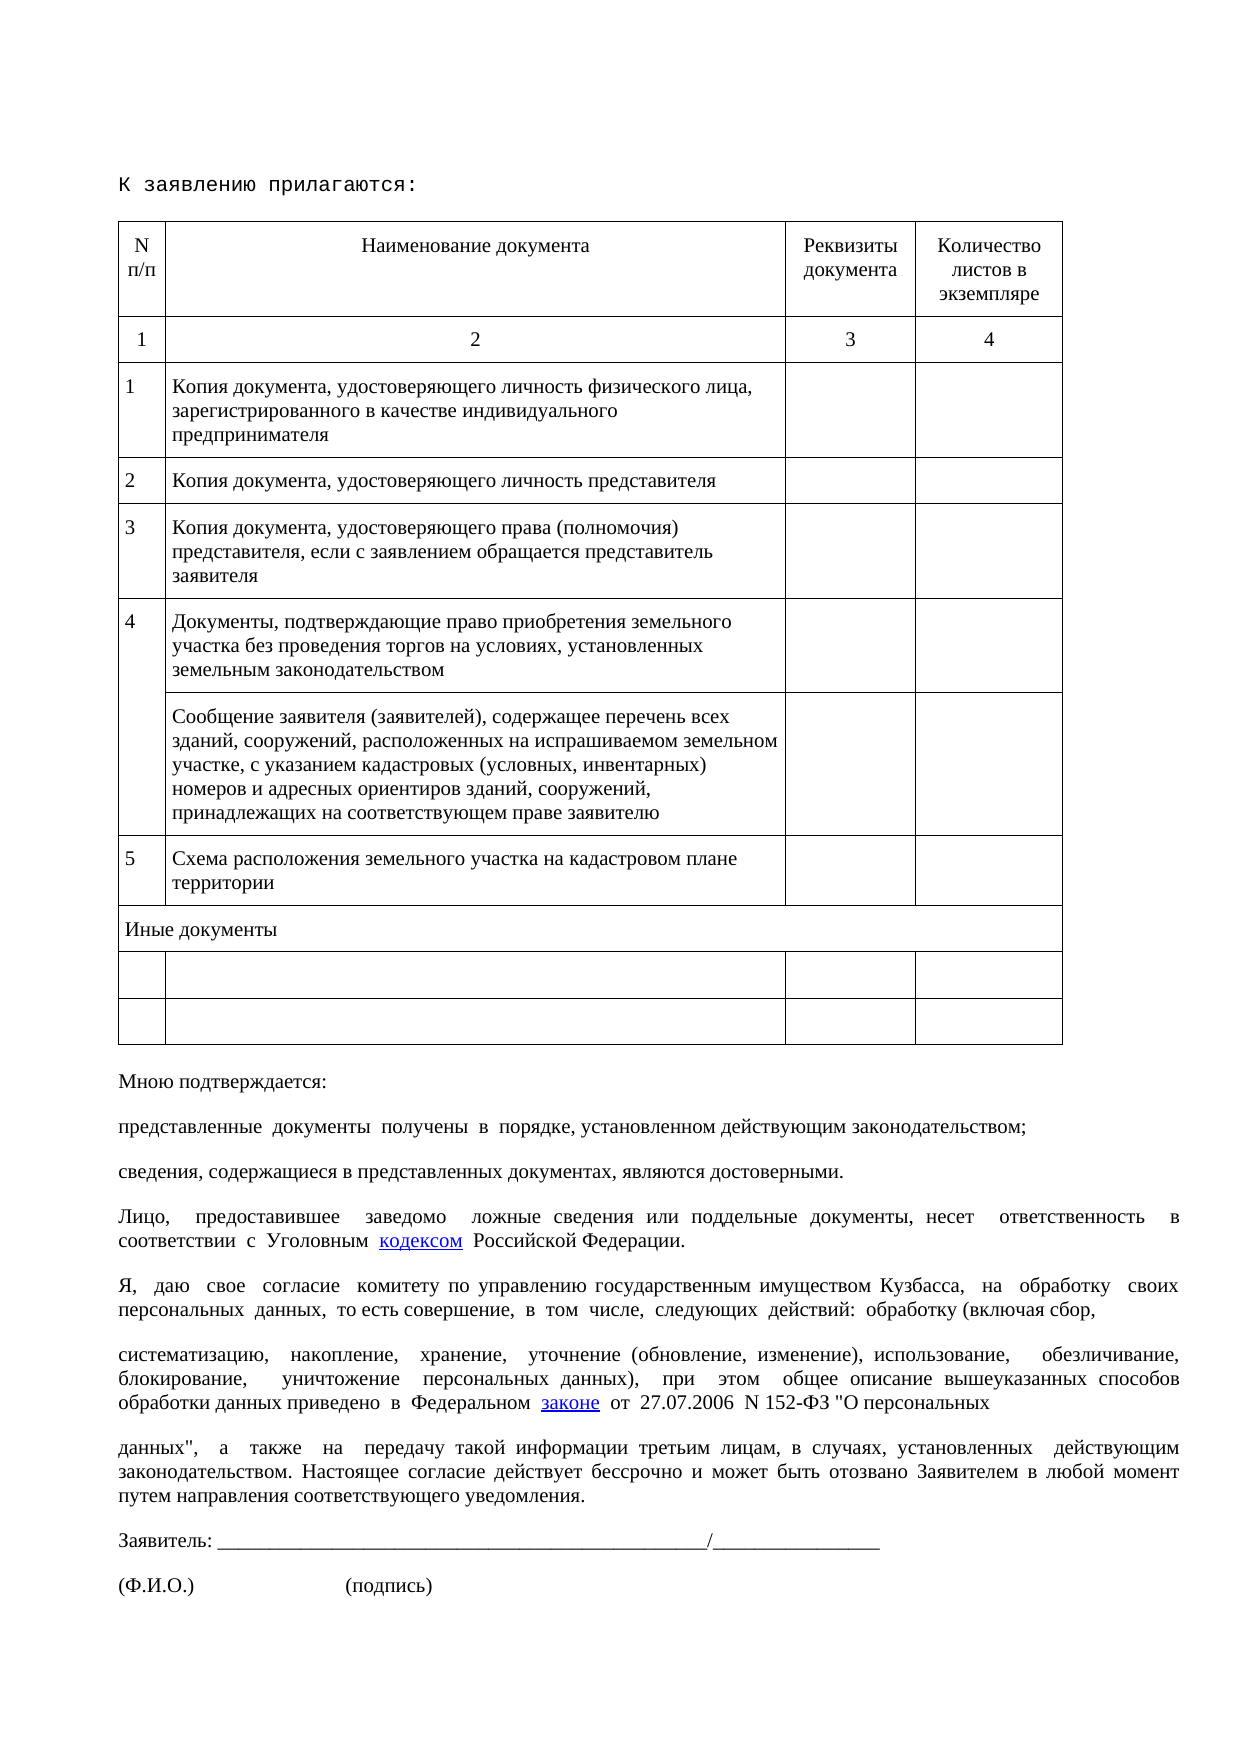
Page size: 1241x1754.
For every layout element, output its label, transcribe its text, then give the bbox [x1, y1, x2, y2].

table_cell [119, 999, 165, 1044]
table_cell Копия документа, удостоверяющего личность представителя [166, 458, 785, 503]
table_header N п/п [119, 222, 165, 316]
table_cell [916, 504, 1062, 597]
table_cell 3 [119, 504, 165, 597]
table_cell [786, 999, 915, 1044]
table_cell 2 [166, 317, 785, 362]
text Лицо, предоставившее заведомо ложные сведения или поддельные документы, несет ответственность в соответствии с Уголовным кодексом Российской Федерации. [118, 1204, 1181, 1252]
table_cell 4 [119, 599, 165, 834]
table_cell 1 [119, 363, 165, 457]
table_header Наименование документа [166, 222, 785, 316]
table_cell Сообщение заявителя (заявителей), содержащее перечень всех зданий, сооружений, расположенных на испрашиваемом земельном участке, с указанием кадастровых (условных, инвентарных) номеров и адресных ориентиров зданий, сооружений, принадлежащих на соответствующем праве заявителю [166, 693, 785, 834]
table_cell [916, 693, 1062, 834]
table_cell 2 [119, 458, 165, 503]
table_cell 1 [119, 317, 165, 362]
table_cell Иные документы [119, 906, 1062, 951]
table_cell 4 [916, 317, 1062, 362]
table_cell [786, 952, 915, 998]
table_cell [166, 999, 785, 1044]
table_cell 3 [786, 317, 915, 362]
text Заявитель: _______________________________________________/________________ [118, 1528, 1181, 1552]
table_cell [916, 952, 1062, 998]
table_cell [786, 693, 915, 834]
text Мною подтверждается: [118, 1069, 1181, 1093]
table_cell [916, 999, 1062, 1044]
table_cell [916, 458, 1062, 503]
table_cell 5 [119, 836, 165, 905]
table_header Количество листов в экземпляре [916, 222, 1062, 316]
table_cell Документы, подтверждающие право приобретения земельного участка без проведения торгов на условиях, установленных земельным законодательством [166, 599, 785, 692]
table_cell Схема расположения земельного участка на кадастровом плане территории [166, 836, 785, 905]
table_cell [916, 599, 1062, 692]
text сведения, содержащиеся в представленных документах, являются достоверными. [118, 1159, 1181, 1183]
table_header Реквизиты документа [786, 222, 915, 316]
text Я, даю свое согласие комитету по управлению государственным имуществом Кузбасса, на обработку своих персональных данных, то есть совершение, в том числе, следующих действий: обработку (включая сбор, [118, 1273, 1181, 1321]
table_cell [786, 458, 915, 503]
table_cell [786, 836, 915, 905]
table_cell [166, 952, 785, 998]
table_cell [786, 599, 915, 692]
text данных", а также на передачу такой информации третьим лицам, в случаях, установленных действующим законодательством. Настоящее согласие действует бессрочно и может быть отозвано Заявителем в любой момент путем направления соответствующего уведомления. [118, 1434, 1181, 1507]
text (Ф.И.О.) (подпись) [118, 1572, 1181, 1597]
table_cell [786, 363, 915, 457]
text систематизацию, накопление, хранение, уточнение (обновление, изменение), использование, обезличивание, блокирование, уничтожение персональных данных), при этом общее описание вышеуказанных способов обработки данных приведено в Федеральном законе от 27.07.2006 N 152-ФЗ "О персональных [118, 1342, 1181, 1414]
table_cell [786, 504, 915, 597]
table_cell Копия документа, удостоверяющего права (полномочия) представителя, если с заявлением обращается представитель заявителя [166, 504, 785, 597]
table_cell [119, 952, 165, 998]
text представленные документы получены в порядке, установленном действующим законодательством; [118, 1114, 1181, 1138]
text К заявлению прилагаются: [118, 174, 1181, 197]
table_cell Копия документа, удостоверяющего личность физического лица, зарегистрированного в качестве индивидуального предпринимателя [166, 363, 785, 457]
table_cell [916, 836, 1062, 905]
table_cell [916, 363, 1062, 457]
